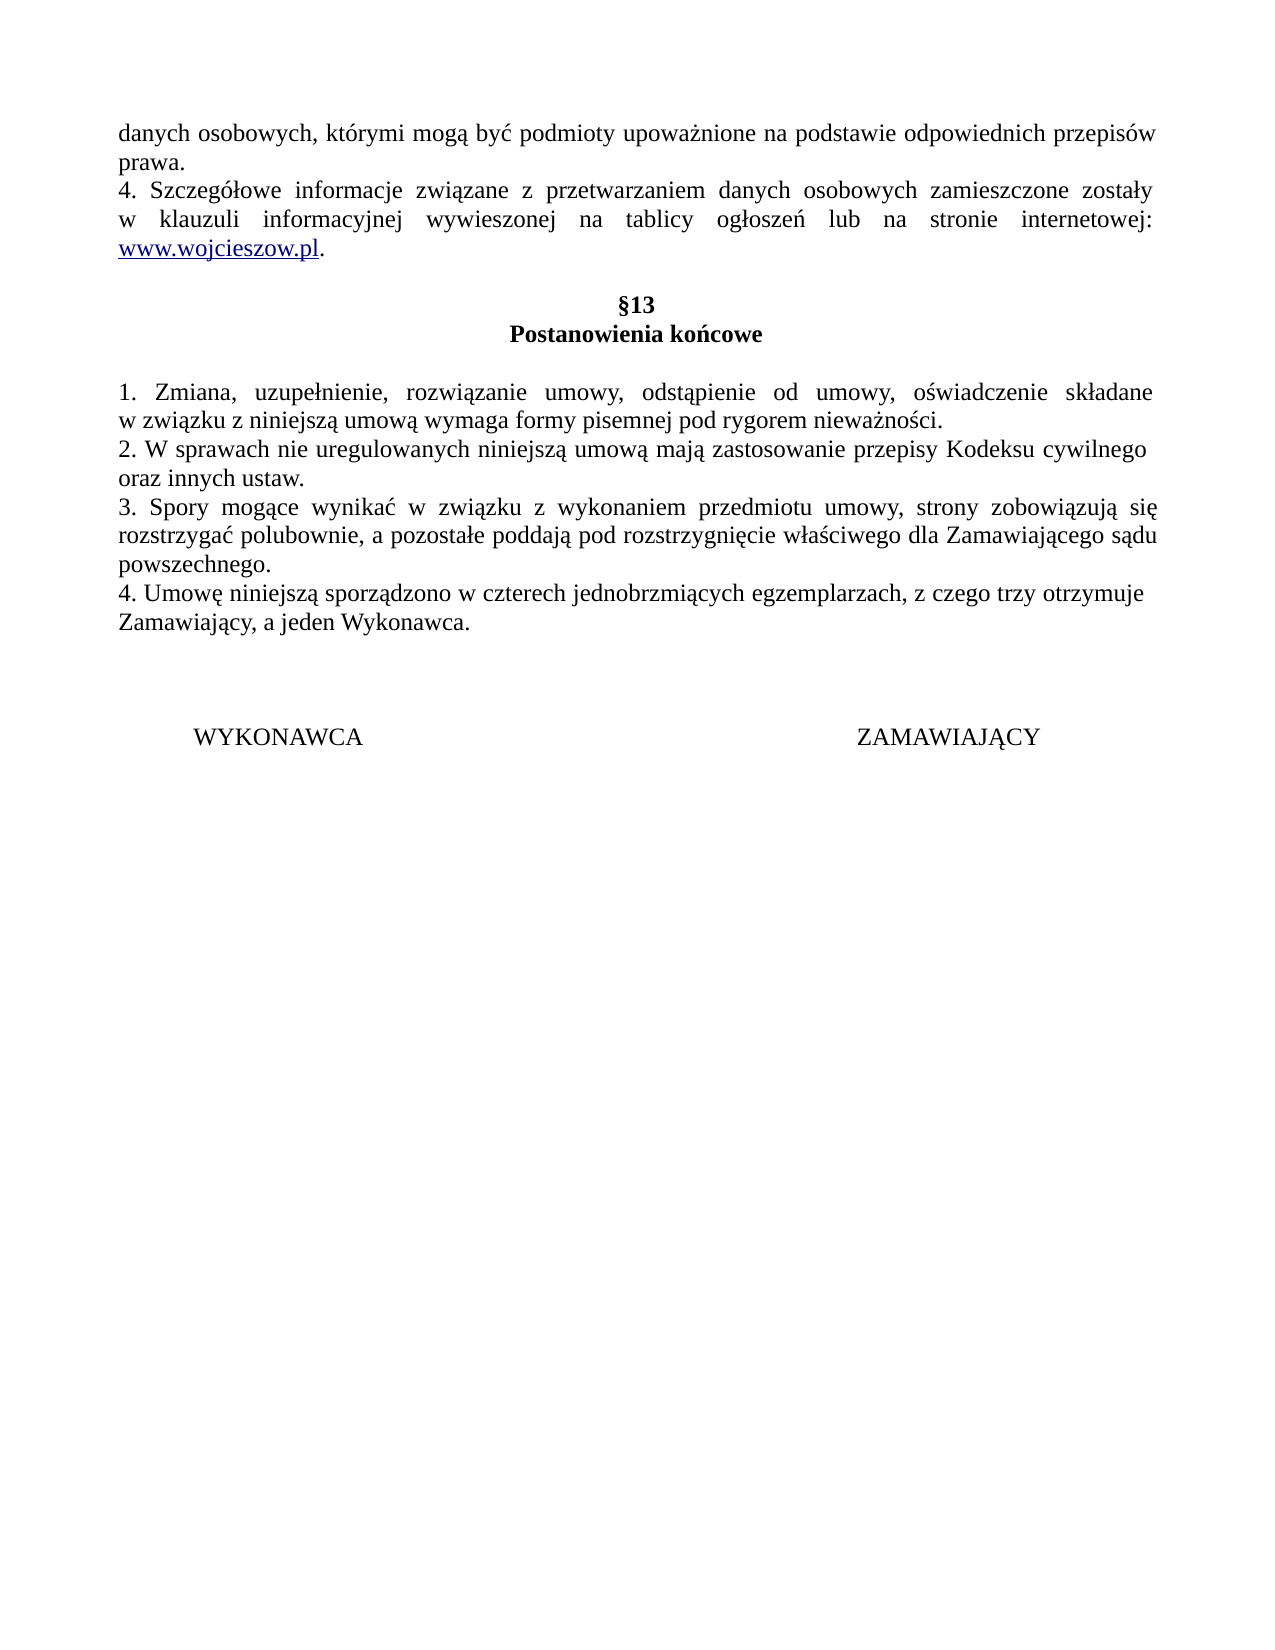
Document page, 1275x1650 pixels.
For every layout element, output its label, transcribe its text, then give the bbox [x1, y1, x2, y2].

text 3. Spory mogące wynikać w związku z wykonaniem przedmiotu umowy, strony zobowiązują się rozstrzygać polubownie, a pozostałe poddają pod rozstrzygnięcie właściwego dla Zamawiającego sądu powszechnego. [118, 492, 1158, 578]
text §13 [118, 291, 1154, 319]
text 4. Szczegółowe informacje związane z przetwarzaniem danych osobowych zamieszczone zostały w klauzuli informacyjnej wywieszonej na tablicy ogłoszeń lub na stronie internetowej: www.wojcieszow.pl. [118, 176, 1154, 262]
text danych osobowych, którymi mogą być podmioty upoważnione na podstawie odpowiednich przepisów prawa. [118, 118, 1157, 176]
text 4. Umowę niniejszą sporządzono w czterech jednobrzmiących egzemplarzach, z czego trzy otrzymuje Zamawiający, a jeden Wykonawca. [118, 578, 1145, 636]
text 2. W sprawach nie uregulowanych niniejszą umową mają zastosowanie przepisy Kodeksu cywilnego oraz innych ustaw. [118, 434, 1148, 492]
text Postanowienia końcowe [118, 319, 1154, 348]
text WYKONAWCA ZAMAWIAJĄCY [118, 722, 1145, 751]
text 1. Zmiana, uzupełnienie, rozwiązanie umowy, odstąpienie od umowy, oświadczenie składane w związku z niniejszą umową wymaga formy pisemnej pod rygorem nieważności. [118, 377, 1154, 434]
